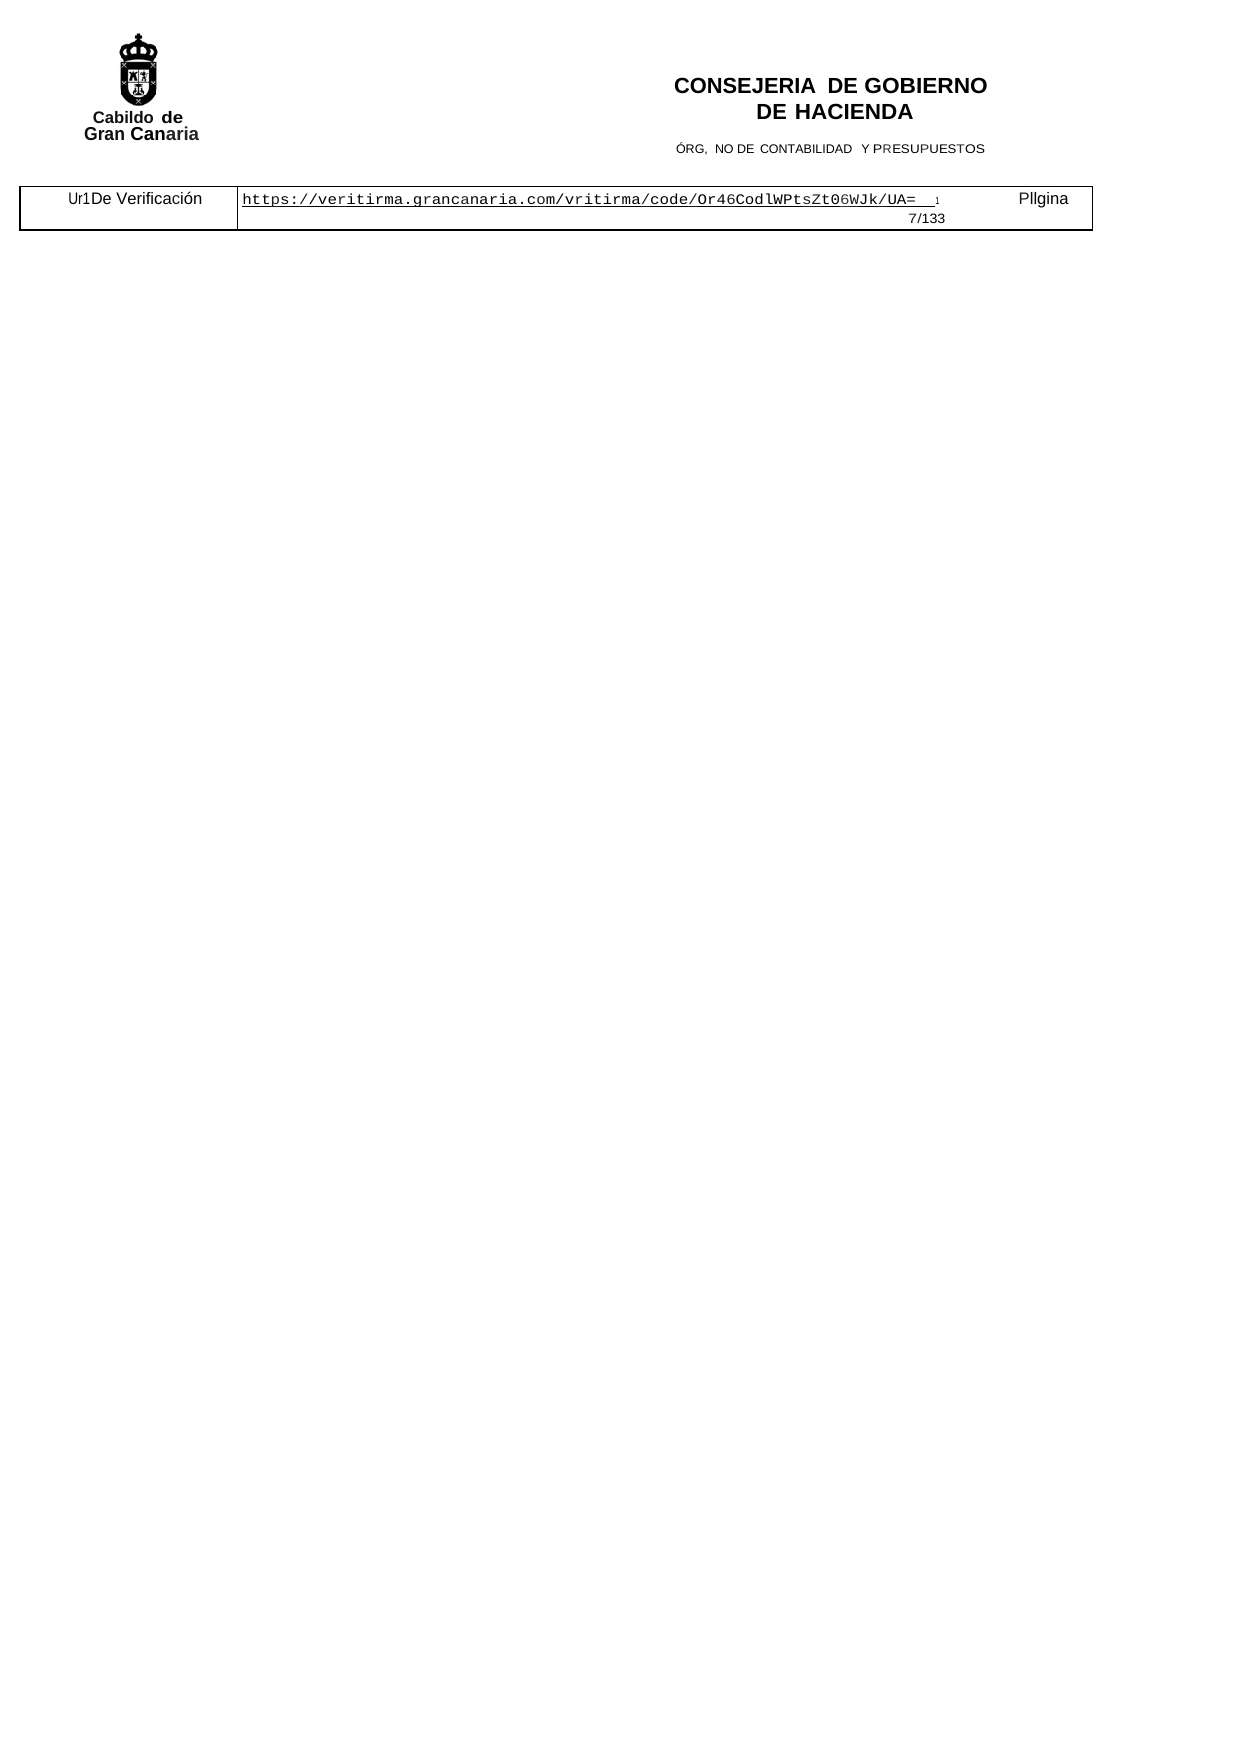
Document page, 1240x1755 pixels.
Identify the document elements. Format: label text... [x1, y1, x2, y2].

table_cell https://veritirma.grancanaria.com/vritirma/code/Or46CodlWPtsZt06WJk/UA= 1 Pllgina 7/133 1 [238, 187, 1092, 229]
table_cell Ur1De Verificación [21, 187, 237, 229]
